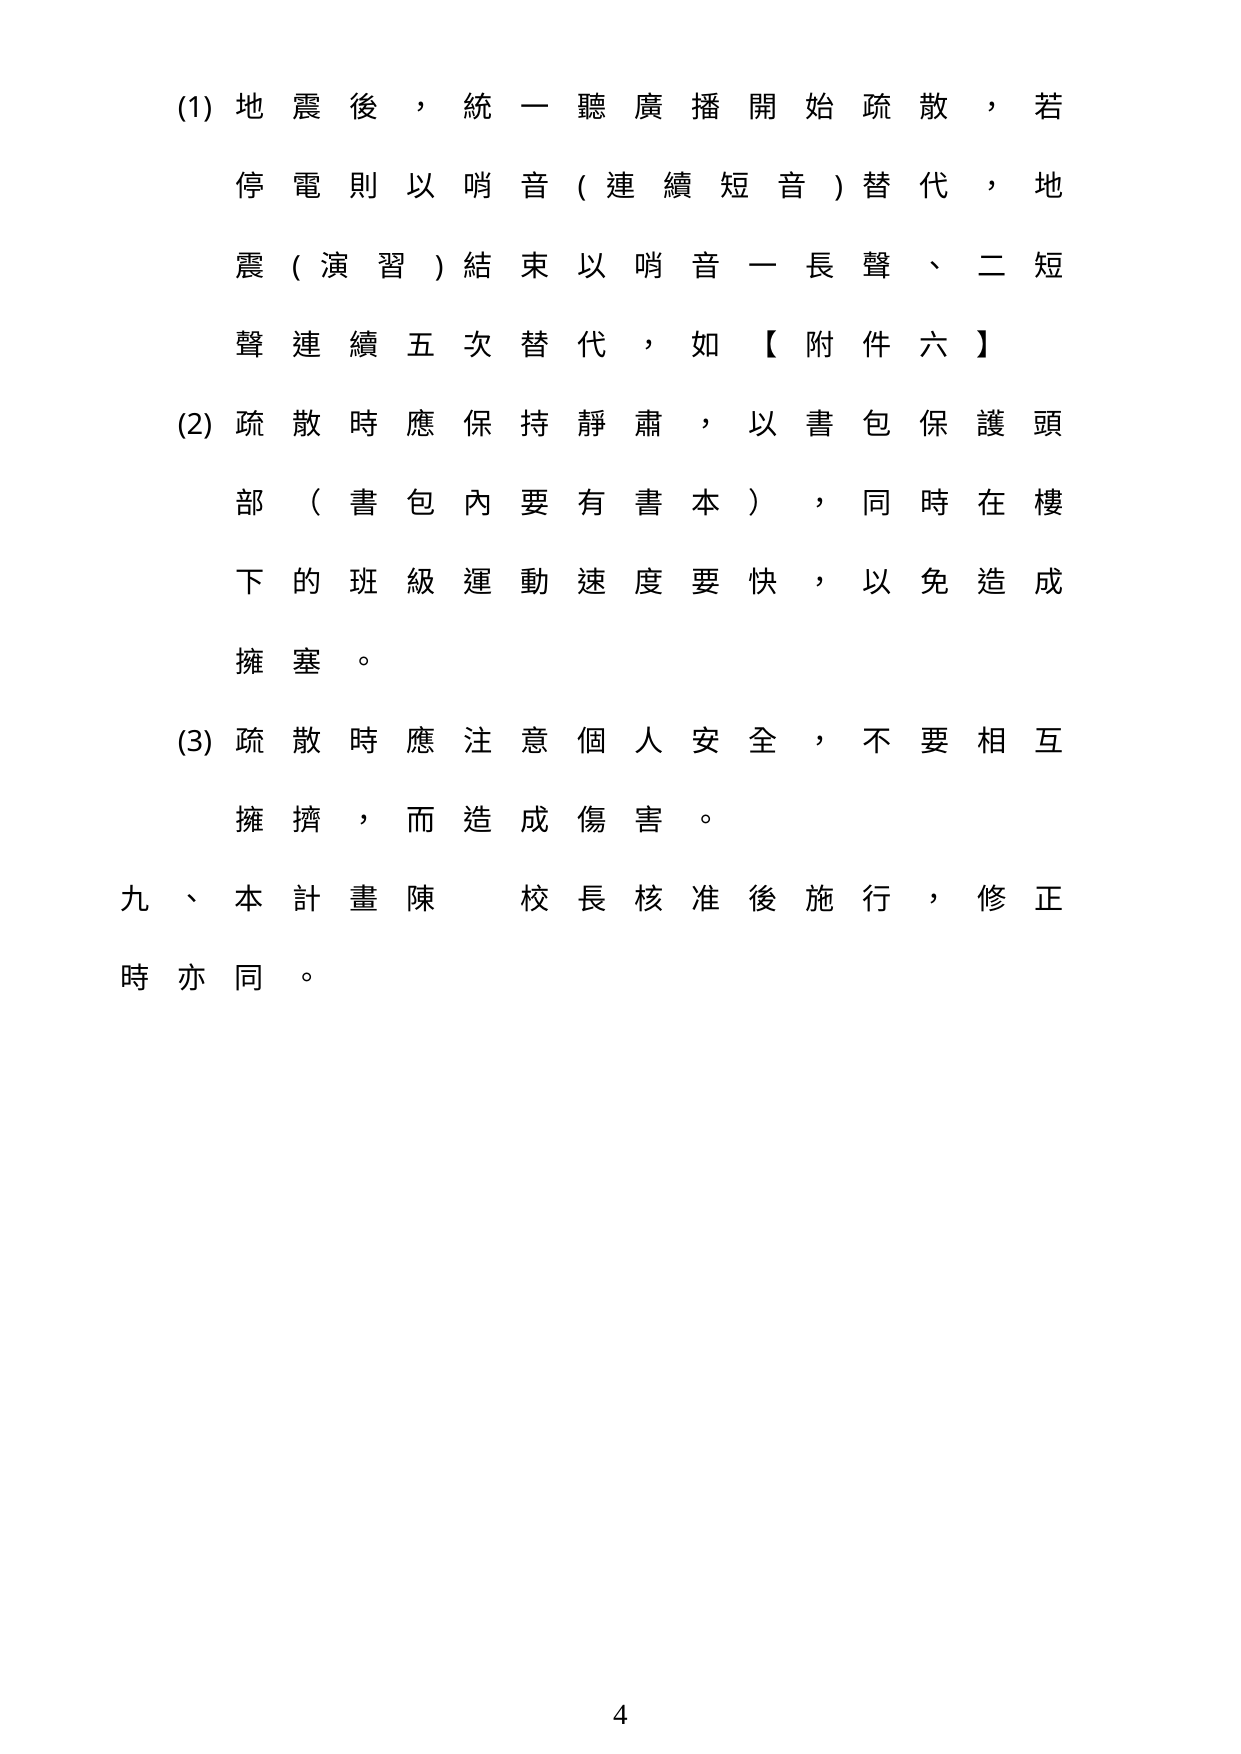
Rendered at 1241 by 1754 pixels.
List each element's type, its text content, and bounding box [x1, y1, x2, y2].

list 疏散時應注意個人安全，不要相互擁擠，而造成傷害。 [150, 699, 1119, 857]
list 地震後，統一聽廣播開始疏散，若停電則以哨音(連續短音)替代，地震(演習)結束以哨音一長聲、二短聲連續五次替代，如【附件六】 [150, 66, 1119, 382]
list 疏散時應保持靜肅，以書包保護頭部（書包內要有書本），同時在樓下的班級運動速度要快，以免造成擁塞。 [150, 382, 1119, 699]
text 九、本計畫陳 校長核准後施行，修正時亦同。 [121, 857, 1119, 1016]
